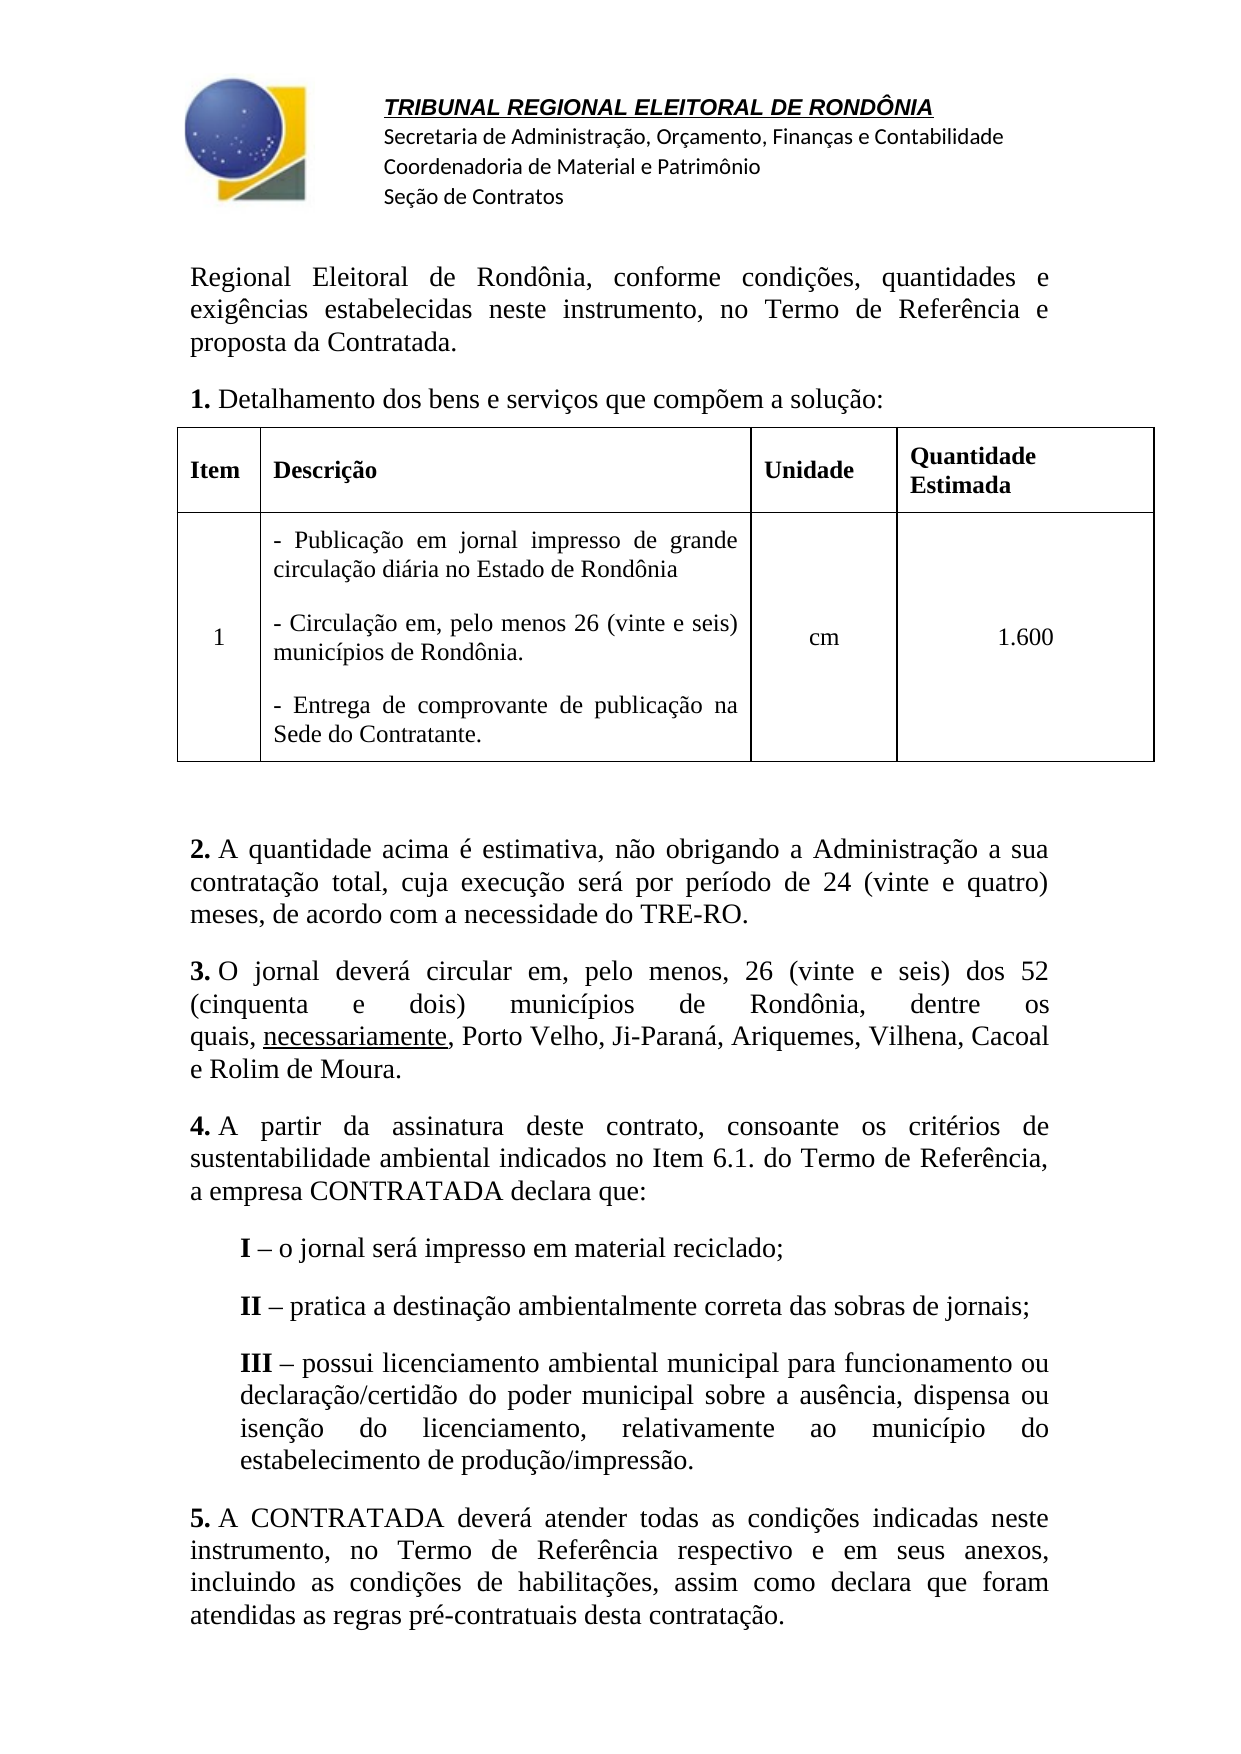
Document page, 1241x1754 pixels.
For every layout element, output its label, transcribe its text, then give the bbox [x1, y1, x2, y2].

text 3. O jornal deverá circular em, pelo menos, 26 (vinte e seis) dos 52 (cinquenta e dois) municípios de Rondônia, dentre os quais, necessariamente, Porto Velho, Ji-Paraná, Ariquemes, Vilhena, Cacoal e Rolim de Moura. [190, 954, 1051, 1084]
text 4. A partir da assinatura deste contrato, consoante os critérios de sustentabilidade ambiental indicados no Item 6.1. do Termo de Referência, a empresa CONTRATADA declara que: [190, 1109, 1051, 1206]
text 1. Detalhamento dos bens e serviços que compõem a solução: [190, 382, 1051, 414]
table_cell cm [752, 513, 896, 761]
table_cell 1.600 [898, 513, 1153, 761]
text III – possui licenciamento ambiental municipal para funcionamento ou declaração/certidão do poder municipal sobre a ausência, dispensa ou isenção do licenciamento, relativamente ao município do estabelecimento de produção/impressão. [240, 1346, 1051, 1476]
table_header Unidade [752, 428, 896, 511]
table_header Quantidade Estimada [898, 428, 1153, 511]
table_header Item [178, 428, 260, 511]
text II – pratica a destinação ambientalmente correta das sobras de jornais; [240, 1289, 1051, 1321]
table_cell 1 [178, 513, 260, 761]
table_header Descrição [261, 428, 750, 511]
text I – o jornal será impresso em material reciclado; [240, 1231, 1051, 1264]
text 2. A quantidade acima é estimativa, não obrigando a Administração a sua contratação total, cuja execução será por período de 24 (vinte e quatro) meses, de acordo com a necessidade do TRE-RO. [190, 832, 1051, 929]
text Regional Eleitoral de Rondônia, conforme condições, quantidades e exigências estabelecidas neste instrumento, no Termo de Referência e proposta da Contratada. [190, 260, 1051, 357]
table_cell - Publicação em jornal impresso de grande circulação diária no Estado de Rondônia - Circulação em, pelo menos 26 (vinte e seis) municípios de Rondônia. - Entrega de comprovante de publicação na Sede do Contratante. [261, 513, 750, 761]
text 5. A CONTRATADA deverá atender todas as condições indicadas neste instrumento, no Termo de Referência respectivo e em seus anexos, incluindo as condições de habilitações, assim como declara que foram atendidas as regras pré-contratuais desta contratação. [190, 1501, 1051, 1630]
